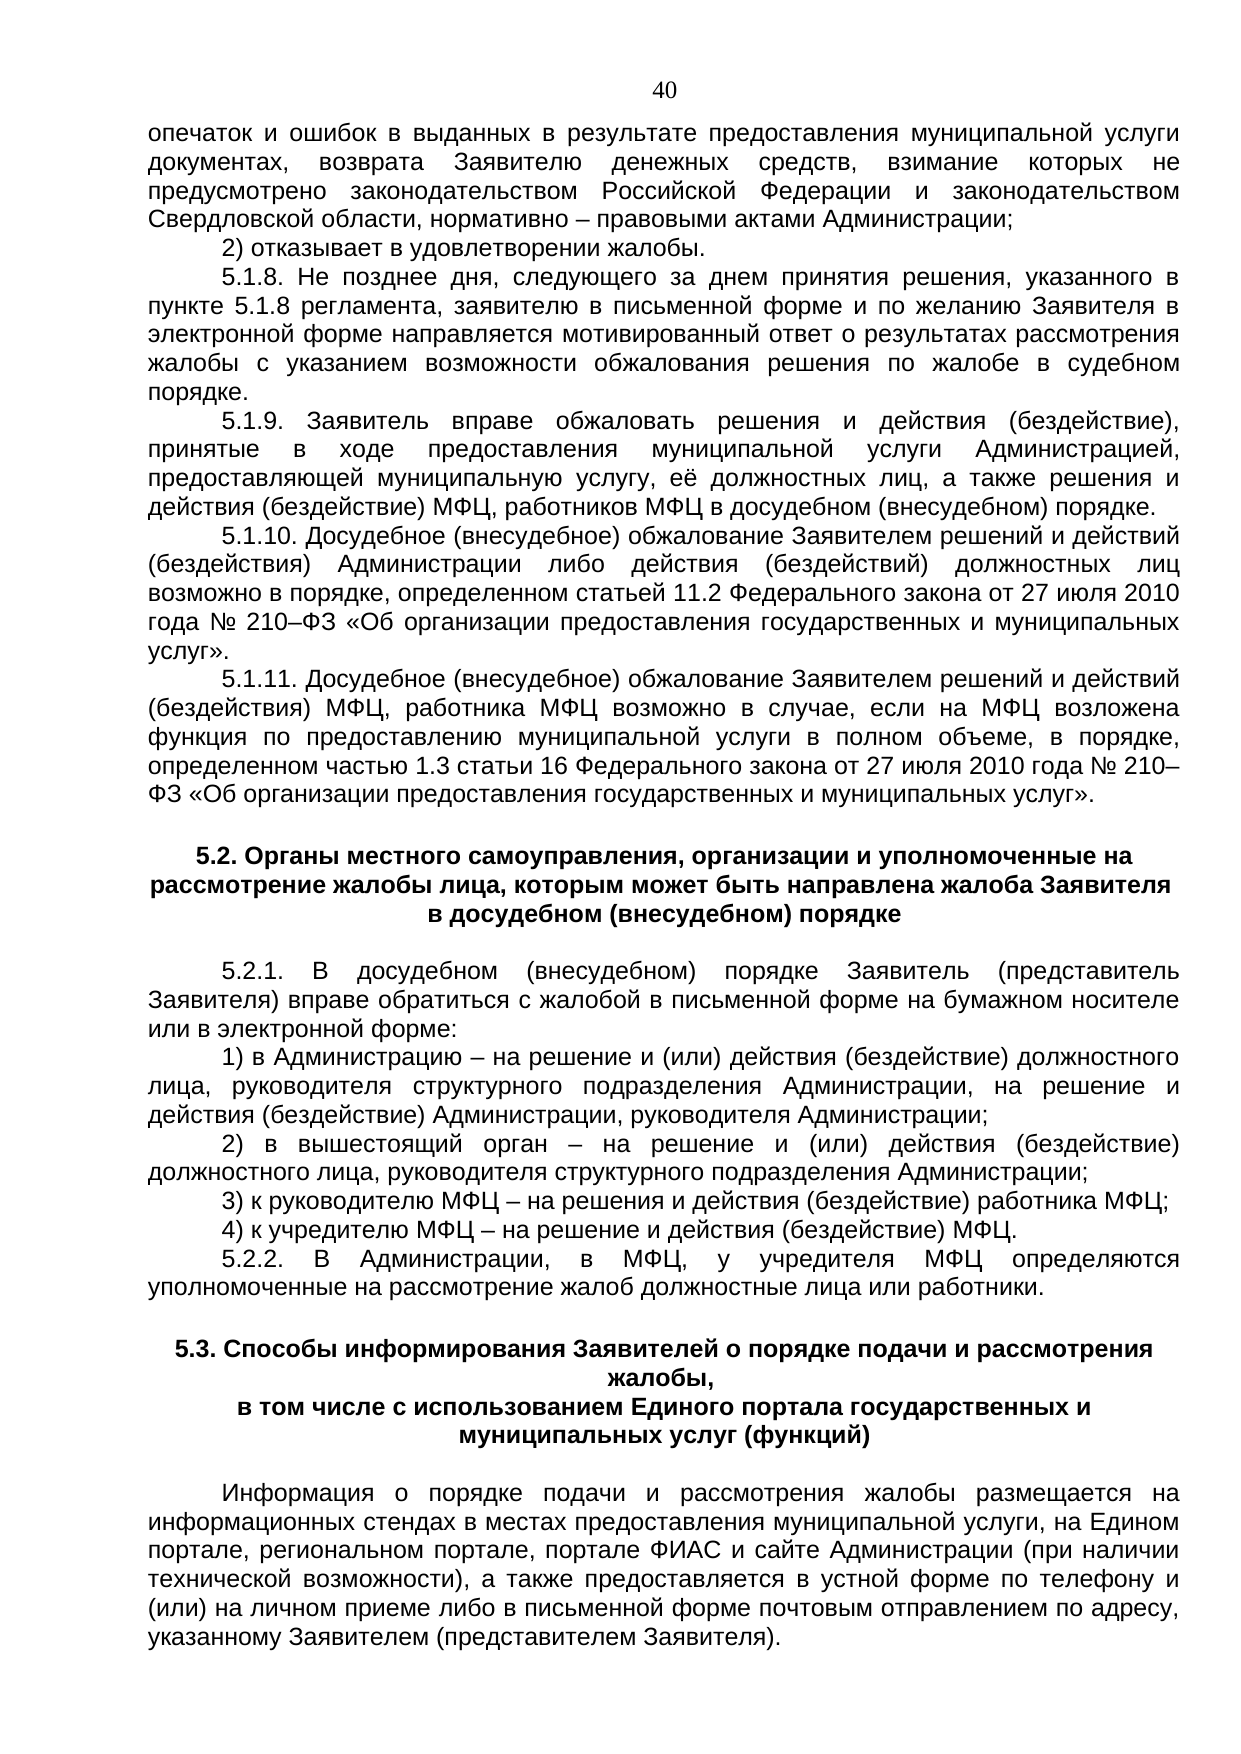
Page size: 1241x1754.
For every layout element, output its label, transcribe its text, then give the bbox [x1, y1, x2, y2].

text 5.1.8. Не позднее дня, следующего за днем принятия решения, указанного в пункте 5.1.8 регламента, заявителю в письменной форме и по желанию Заявителя в электронной форме направляется мотивированный ответ о результатах рассмотрения жалобы с указанием возможности обжалования решения по жалобе в судебном порядке. [148, 262, 1181, 406]
text Информация о порядке подачи и рассмотрения жалобы размещается на информационных стендах в местах предоставления муниципальной услуги, на Едином портале, региональном портале, портале ФИАС и сайте Администрации (при наличии технической возможности), а также предоставляется в устной форме по телефону и (или) на личном приеме либо в письменной форме почтовым отправлением по адресу, указанному Заявителем (представителем Заявителя). [148, 1478, 1181, 1650]
text 2) отказывает в удовлетворении жалобы. [148, 233, 1181, 262]
text 5.1.11. Досудебное (внесудебное) обжалование Заявителем решений и действий (бездействия) МФЦ, работника МФЦ возможно в случае, если на МФЦ возложена функция по предоставлению муниципальной услуги в полном объеме, в порядке, определенном частью 1.3 статьи 16 Федерального закона от 27 июля 2010 года № 210–ФЗ «Об организации предоставления государственных и муниципальных услуг». [148, 664, 1181, 808]
text 5.2.1. В досудебном (внесудебном) порядке Заявитель (представитель Заявителя) вправе обратиться с жалобой в письменной форме на бумажном носителе или в электронной форме: [148, 956, 1181, 1042]
subtitle 5.3. Способы информирования Заявителей о порядке подачи и рассмотрения жалобы, в том числе с использованием Единого портала государственных и муниципальных услуг (функций) [148, 1334, 1181, 1449]
text опечаток и ошибок в выданных в результате предоставления муниципальной услуги документах, возврата Заявителю денежных средств, взимание которых не предусмотрено законодательством Российской Федерации и законодательством Свердловской области, нормативно – правовыми актами Администрации; [148, 118, 1181, 233]
text 3) к руководителю МФЦ – на решения и действия (бездействие) работника МФЦ; [148, 1186, 1181, 1215]
text 5.1.10. Досудебное (внесудебное) обжалование Заявителем решений и действий (бездействия) Администрации либо действия (бездействий) должностных лиц возможно в порядке, определенном статьей 11.2 Федерального закона от 27 июля 2010 года № 210–ФЗ «Об организации предоставления государственных и муниципальных услуг». [148, 521, 1181, 664]
subtitle 5.2. Органы местного самоуправления, организации и уполномоченные на рассмотрение жалобы лица, которым может быть направлена жалоба Заявителя в досудебном (внесудебном) порядке [148, 841, 1181, 927]
text 4) к учредителю МФЦ – на решение и действия (бездействие) МФЦ. [148, 1215, 1181, 1243]
text 5.2.2. В Администрации, в МФЦ, у учредителя МФЦ определяются уполномоченные на рассмотрение жалоб должностные лица или работники. [148, 1243, 1181, 1301]
text 2) в вышестоящий орган – на решение и (или) действия (бездействие) должностного лица, руководителя структурного подразделения Администрации; [148, 1128, 1181, 1186]
text 1) в Администрацию – на решение и (или) действия (бездействие) должностного лица, руководителя структурного подразделения Администрации, на решение и действия (бездействие) Администрации, руководителя Администрации; [148, 1042, 1181, 1128]
text 5.1.9. Заявитель вправе обжаловать решения и действия (бездействие), принятые в ходе предоставления муниципальной услуги Администрацией, предоставляющей муниципальную услугу, её должностных лиц, а также решения и действия (бездействие) МФЦ, работников МФЦ в досудебном (внесудебном) порядке. [148, 406, 1181, 521]
